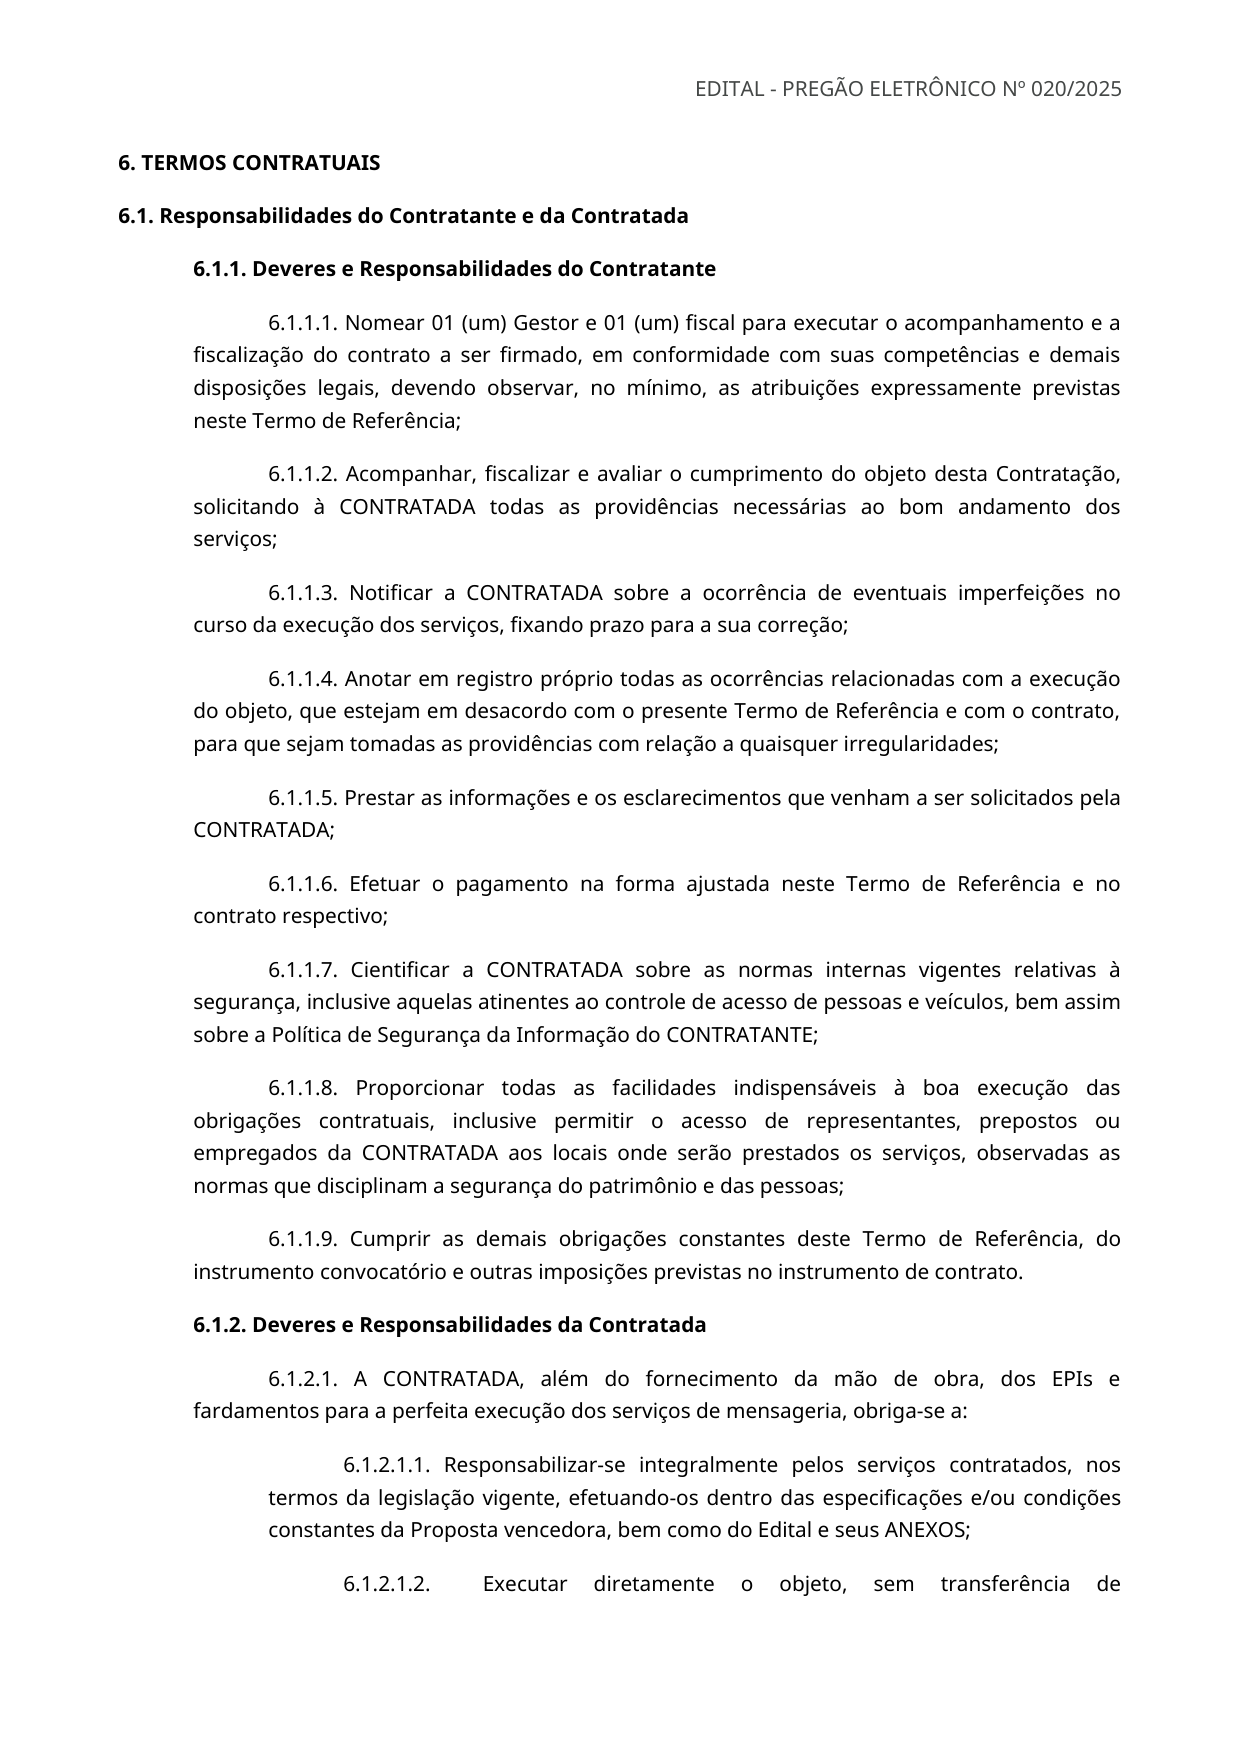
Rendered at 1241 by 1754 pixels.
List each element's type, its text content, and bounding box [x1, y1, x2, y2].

subtitle 6. TERMOS CONTRATUAIS [118, 148, 1122, 176]
text 6.1.1. Deveres e Responsabilidades do Contratante [118, 254, 1122, 283]
text 6.1.1.1. Nomear 01 (um) Gestor e 01 (um) fiscal para executar o acompanhamento e a fiscalização do contrato a ser firmado, em conformidade com suas competências e demais disposições legais, devendo observar, no mínimo, as atribuições expressamente previstas neste Termo de Referência; [193, 308, 1122, 434]
text 6.1.1.7. Cientificar a CONTRATADA sobre as normas internas vigentes relativas à segurança, inclusive aquelas atinentes ao controle de acesso de pessoas e veículos, bem assim sobre a Política de Segurança da Informação do CONTRATANTE; [193, 955, 1122, 1048]
text 6.1. Responsabilidades do Contratante e da Contratada [118, 201, 1122, 229]
text 6.1.2. Deveres e Responsabilidades da Contratada [118, 1311, 1122, 1339]
text 6.1.1.6. Efetuar o pagamento na forma ajustada neste Termo de Referência e no contrato respectivo; [193, 869, 1122, 930]
text 6.1.1.8. Proporcionar todas as facilidades indispensáveis à boa execução das obrigações contratuais, inclusive permitir o acesso de representantes, prepostos ou empregados da CONTRATADA aos locais onde serão prestados os serviços, observadas as normas que disciplinam a segurança do patrimônio e das pessoas; [193, 1073, 1122, 1199]
text 6.1.1.3. Notificar a CONTRATADA sobre a ocorrência de eventuais imperfeições no curso da execução dos serviços, fixando prazo para a sua correção; [193, 578, 1122, 639]
text 6.1.1.2. Acompanhar, fiscalizar e avaliar o cumprimento do objeto desta Contratação, solicitando à CONTRATADA todas as providências necessárias ao bom andamento dos serviços; [193, 459, 1122, 553]
text 6.1.2.1.2. Executar diretamente o objeto, sem transferência de [268, 1569, 1122, 1597]
text 6.1.1.4. Anotar em registro próprio todas as ocorrências relacionadas com a execução do objeto, que estejam em desacordo com o presente Termo de Referência e com o contrato, para que sejam tomadas as providências com relação a quaisquer irregularidades; [193, 664, 1122, 758]
text 6.1.2.1. A CONTRATADA, além do fornecimento da mão de obra, dos EPIs e fardamentos para a perfeita execução dos serviços de mensageria, obriga-se a: [193, 1364, 1122, 1425]
text 6.1.1.5. Prestar as informações e os esclarecimentos que venham a ser solicitados pela CONTRATADA; [193, 783, 1122, 844]
text 6.1.1.9. Cumprir as demais obrigações constantes deste Termo de Referência, do instrumento convocatório e outras imposições previstas no instrumento de contrato. [193, 1224, 1122, 1286]
text 6.1.2.1.1. Responsabilizar-se integralmente pelos serviços contratados, nos termos da legislação vigente, efetuando-os dentro das especificações e/ou condições constantes da Proposta vencedora, bem como do Edital e seus ANEXOS; [268, 1450, 1122, 1544]
